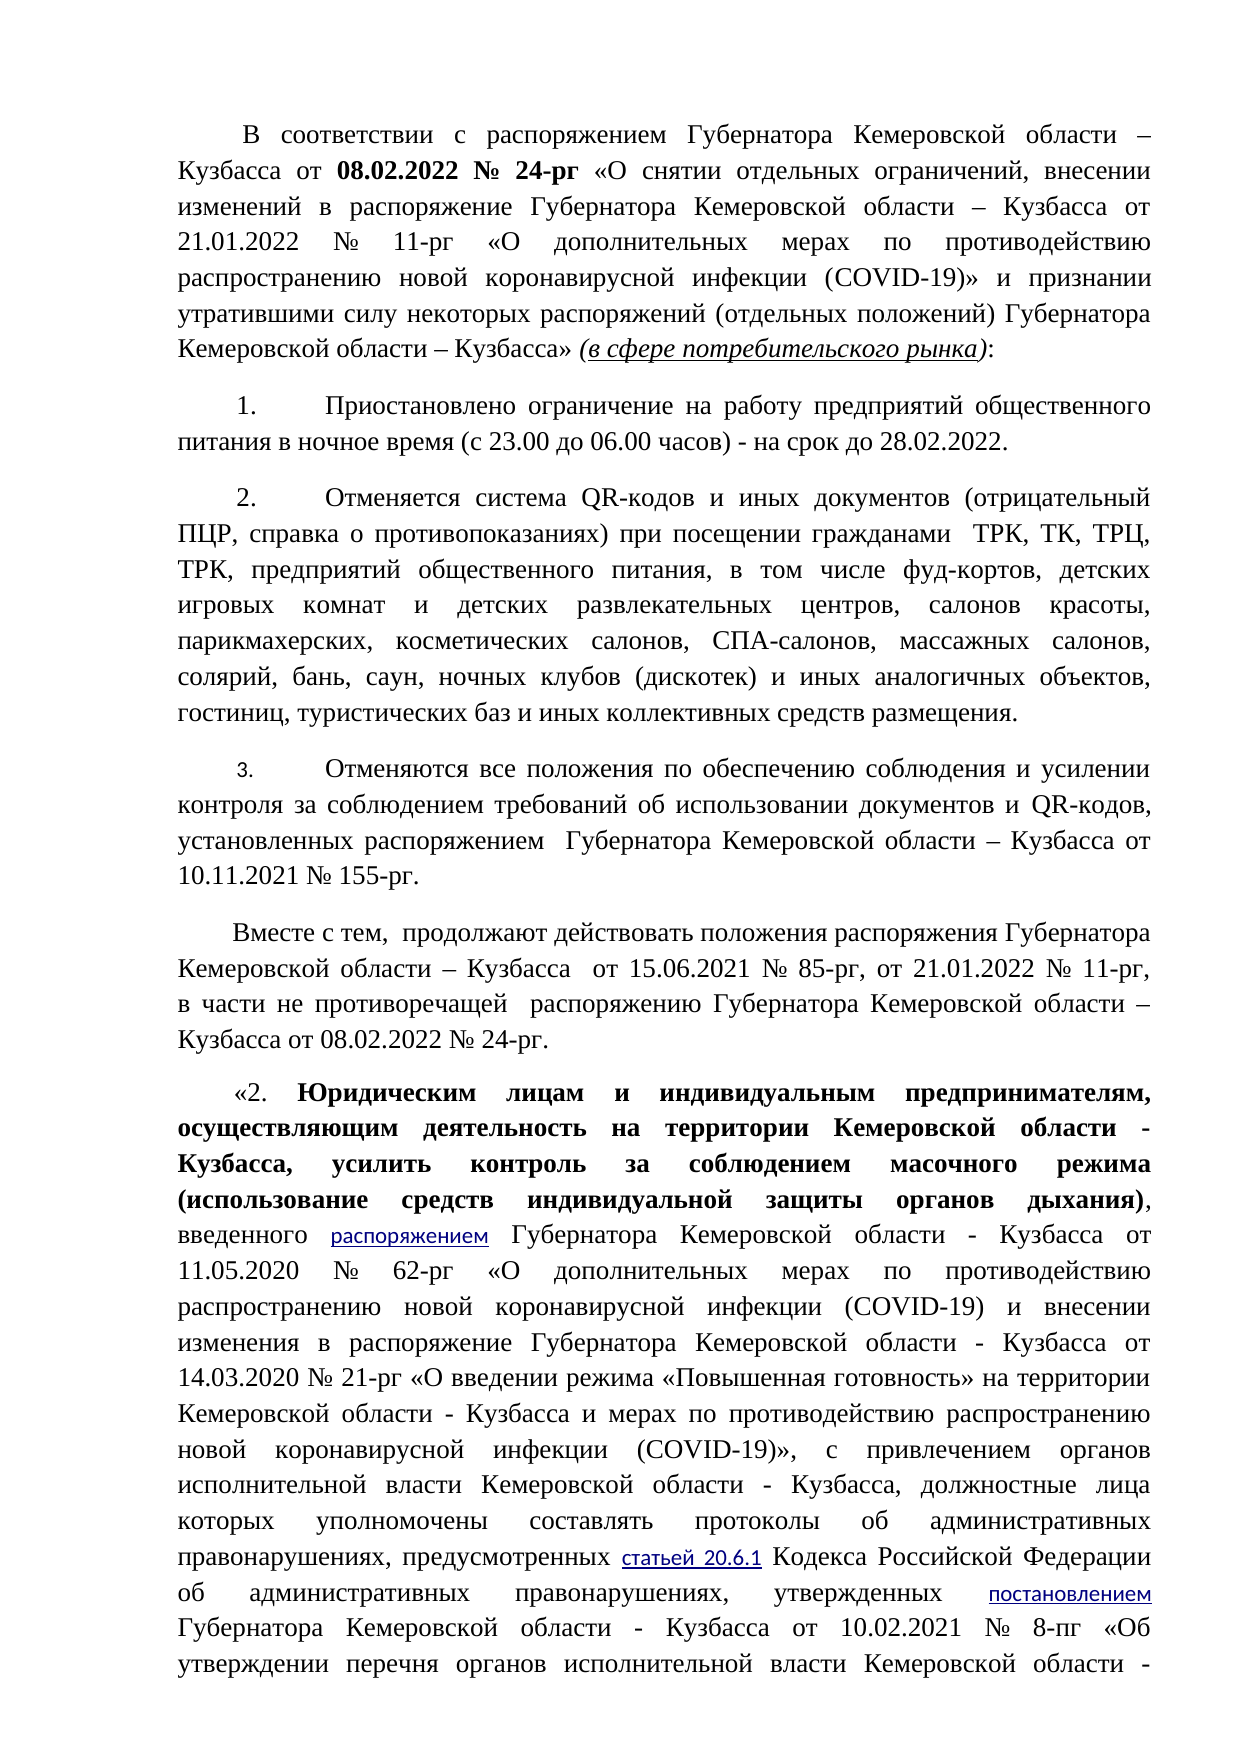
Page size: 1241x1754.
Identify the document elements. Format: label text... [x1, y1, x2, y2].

list Приостановлено ограничение на работу предприятий общественного питания в ночное время (с 23.00 до 06.00 часов) - на срок до 28.02.2022. [177, 389, 1152, 456]
list Отменяются все положения по обеспечению соблюдения и усилении контроля за соблюдением требований об использовании документов и QR-кодов, установленных распоряжением Губернатора Кемеровской области – Кузбасса от 10.11.2021 № 155-рг. [177, 752, 1152, 891]
list Отменяется система QR-кодов и иных документов (отрицательный ПЦР, справка о противопоказаниях) при посещении гражданами ТРК, ТК, ТРЦ, ТРК, предприятий общественного питания, в том числе фуд-кортов, детских игровых комнат и детских развлекательных центров, салонов красоты, парикмахерских, косметических салонов, СПА-салонов, массажных салонов, солярий, бань, саун, ночных клубов (дискотек) и иных аналогичных объектов, гостиниц, туристических баз и иных коллективных средств размещения. [177, 481, 1152, 727]
text «2. Юридическим лицам и индивидуальным предпринимателям, осуществляющим деятельность на территории Кемеровской области - Кузбасса, усилить контроль за соблюдением масочного режима (использование средств индивидуальной защиты органов дыхания), введенного распоряжением Губернатора Кемеровской области - Кузбасса от 11.05.2020 № 62-рг «О дополнительных мерах по противодействию распространению новой коронавирусной инфекции (COVID-19) и внесении изменения в распоряжение Губернатора Кемеровской области - Кузбасса от 14.03.2020 № 21-рг «О введении режима «Повышенная готовность» на территории Кемеровской области - Кузбасса и мерах по противодействию распространению новой коронавирусной инфекции (COVID-19)», с привлечением органов исполнительной власти Кемеровской области - Кузбасса, должностные лица которых уполномочены составлять протоколы об административных правонарушениях, предусмотренных статьей 20.6.1 Кодекса Российской Федерации об административных правонарушениях, утвержденных постановлением Губернатора Кемеровской области - Кузбасса от 10.02.2021 № 8-пг «Об утверждении перечня органов исполнительной власти Кемеровской области [177, 1076, 1152, 1678]
text Вместе с тем, продолжают действовать положения распоряжения Губернатора Кемеровской области – Кузбасса от 15.06.2021 № 85-рг, от 21.01.2022 № 11-рг, в части не противоречащей распоряжению Губернатора Кемеровской области – Кузбасса от 08.02.2022 № 24-рг. [177, 916, 1152, 1054]
text В соответствии с распоряжением Губернатора Кемеровской области – Кузбасса от 08.02.2022 № 24-рг «О снятии отдельных ограничений, внесении изменений в распоряжение Губернатора Кемеровской области – Кузбасса от 21.01.2022 № 11-рг «О дополнительных мерах по противодействию распространению новой коронавирусной инфекции (COVID-19)» и признании утратившими силу некоторых распоряжений (отдельных положений) Губернатора Кемеровской области – Кузбасса» (в сфере потребительского рынка): [177, 118, 1152, 364]
